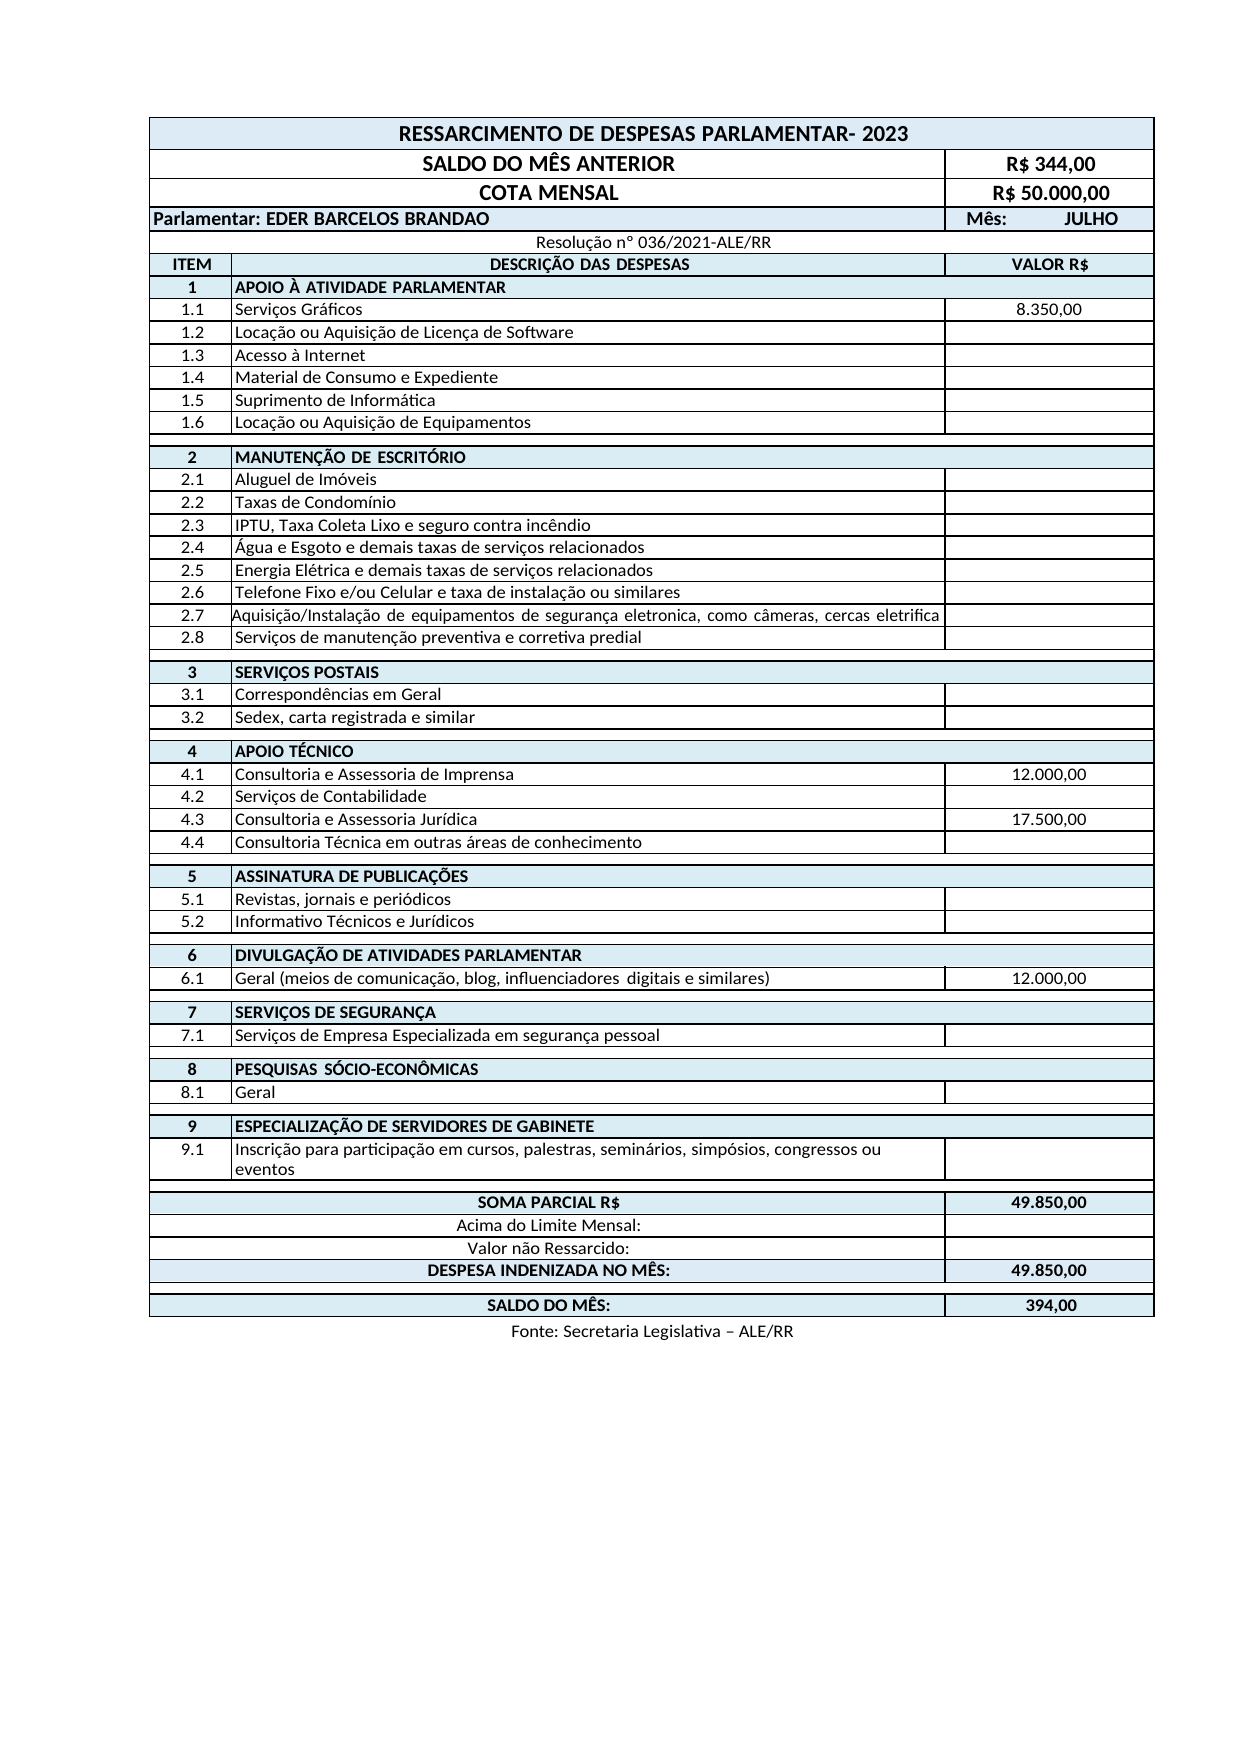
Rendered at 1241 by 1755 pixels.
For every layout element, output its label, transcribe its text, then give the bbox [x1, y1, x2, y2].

table_cell [946, 537, 1153, 558]
table_cell [150, 991, 1153, 1001]
table_cell Resolução nº 036/2021-ALE/RR [150, 232, 1153, 252]
table_cell 49.850,00 [946, 1193, 1153, 1213]
table_cell Material de Consumo e Expediente [232, 367, 944, 388]
table_cell 2.5 [150, 560, 231, 581]
table_cell Geral [232, 1082, 944, 1103]
table_cell 1.2 [150, 322, 231, 343]
table_cell ESPECIALIZAÇÃO DE SERVIDORES DE GABINETE [232, 1116, 1153, 1137]
table_cell DESCRIÇÃO DAS DESPESAS [232, 254, 944, 275]
table_cell Água e Esgoto e demais taxas de serviços relacionados [232, 537, 944, 558]
table_cell SERVIÇOS DE SEGURANÇA [232, 1002, 1153, 1023]
table_cell 1.4 [150, 367, 231, 388]
table_cell 8.1 [150, 1082, 231, 1103]
table_cell [946, 832, 1153, 853]
table_cell 2.6 [150, 582, 231, 603]
table_cell APOIO À ATIVIDADE PARLAMENTAR [232, 277, 1153, 298]
table_cell [946, 390, 1153, 411]
table_cell 1.1 [150, 299, 231, 320]
table_cell Consultoria Técnica em outras áreas de conhecimento [232, 832, 944, 853]
table_cell 2.1 [150, 469, 231, 490]
table_cell 2.4 [150, 537, 231, 558]
table_cell DESPESA INDENIZADA NO MÊS: [150, 1260, 944, 1281]
table_cell 5.1 [150, 888, 231, 909]
table_cell 2 [150, 447, 231, 468]
table_cell 9.1 [150, 1139, 231, 1179]
table_cell 4.1 [150, 764, 231, 785]
table_cell 9 [150, 1116, 231, 1137]
table_cell 8.350,00 [946, 299, 1153, 320]
table_cell [946, 1238, 1153, 1259]
table_cell [946, 322, 1153, 343]
table_cell Serviços de manutenção preventiva e corretiva predial [232, 627, 944, 648]
table_cell 4.4 [150, 832, 231, 853]
table_cell 2.7 [150, 605, 231, 626]
table_cell [946, 582, 1153, 603]
table_cell Inscrição para participação em cursos, palestras, seminários, simpósios, congressos ou eventos [232, 1139, 944, 1179]
table_cell Locação ou Aquisição de Equipamentos [232, 412, 944, 433]
table_cell 4.2 [150, 786, 231, 807]
table_cell [946, 684, 1153, 705]
text Fonte: Secretaria Legislativa – ALE/RR [510, 1320, 794, 1342]
table_cell [946, 1025, 1153, 1046]
table_cell 12.000,00 [946, 764, 1153, 785]
table_cell Valor não Ressarcido: [150, 1238, 944, 1259]
table_cell 1.5 [150, 390, 231, 411]
table_cell Taxas de Condomínio [232, 492, 944, 513]
table_cell [150, 1283, 1153, 1293]
table_cell 5.2 [150, 911, 231, 932]
table_cell IPTU, Taxa Coleta Lixo e seguro contra incêndio [232, 515, 944, 535]
table_cell 2.3 [150, 515, 231, 535]
table_cell SALDO DO MÊS ANTERIOR [150, 150, 944, 177]
table_cell VALOR R$ [946, 254, 1153, 275]
table_cell 1.6 [150, 412, 231, 433]
table_cell 6 [150, 945, 231, 966]
table_cell 6.1 [150, 968, 231, 989]
table_cell [946, 911, 1153, 932]
table_cell [150, 1047, 1153, 1057]
table_cell Consultoria e Assessoria Jurídica [232, 809, 944, 830]
table_cell [946, 888, 1153, 909]
table_cell Correspondências em Geral [232, 684, 944, 705]
table_cell Acesso à Internet [232, 345, 944, 366]
table_cell Consultoria e Assessoria de Imprensa [232, 764, 944, 785]
table_cell [946, 1215, 1153, 1236]
table_cell Sedex, carta registrada e similar [232, 707, 944, 728]
table_cell [150, 1104, 1153, 1114]
table_cell [946, 345, 1153, 366]
table_cell Serviços de Contabilidade [232, 786, 944, 807]
table_cell 1.3 [150, 345, 231, 366]
table_cell 17.500,00 [946, 809, 1153, 830]
table_cell [946, 627, 1153, 648]
table_cell [946, 367, 1153, 388]
table_cell Serviços Gráficos [232, 299, 944, 320]
table_header RESSARCIMENTO DE DESPESAS PARLAMENTAR- 2023 [150, 118, 1153, 149]
table_cell [946, 492, 1153, 513]
table_cell Geral (meios de comunicação, blog, influenciadores digitais e similares) [232, 968, 944, 989]
table_cell [150, 650, 1153, 660]
table_cell PESQUISAS SÓCIO-ECONÔMICAS [232, 1059, 1153, 1080]
table_cell Parlamentar: EDER BARCELOS BRANDAO [150, 208, 944, 230]
table_cell [150, 730, 1153, 739]
table_cell [946, 605, 1153, 626]
table_cell [946, 469, 1153, 490]
table_cell Revistas, jornais e periódicos [232, 888, 944, 909]
table_cell DIVULGAÇÃO DE ATIVIDADES PARLAMENTAR [232, 945, 1153, 966]
table_cell Serviços de Empresa Especializada em segurança pessoal [232, 1025, 944, 1046]
table_cell Suprimento de Informática [232, 390, 944, 411]
table_cell [946, 1139, 1153, 1179]
table_cell COTA MENSAL [150, 179, 944, 206]
table_cell 3.2 [150, 707, 231, 728]
table_cell [946, 560, 1153, 581]
table_cell 49.850,00 [946, 1260, 1153, 1281]
table_cell [946, 707, 1153, 728]
table_cell 1 [150, 277, 231, 298]
table_cell R$ 50.000,00 [946, 179, 1153, 206]
table_cell ITEM [150, 254, 231, 275]
table_cell SOMA PARCIAL R$ [150, 1193, 944, 1213]
table_cell [150, 435, 1153, 445]
table_cell APOIO TÉCNICO [232, 741, 1153, 762]
table_cell 394,00 [946, 1295, 1153, 1316]
table_cell [946, 515, 1153, 535]
table_cell Aluguel de Imóveis [232, 469, 944, 490]
table_cell Informativo Técnicos e Jurídicos [232, 911, 944, 932]
table_cell Aquisição/Instalação de equipamentos de segurança eletronica, como câmeras, cercas eletrifica [232, 605, 944, 626]
table_cell MANUTENÇÃO DE ESCRITÓRIO [232, 447, 1153, 468]
table_cell 4 [150, 741, 231, 762]
table_cell 5 [150, 866, 231, 887]
table_cell [946, 412, 1153, 433]
table_cell Acima do Limite Mensal: [150, 1215, 944, 1236]
table_cell 2.2 [150, 492, 231, 513]
table_cell [150, 934, 1153, 944]
table_cell Mês: JULHO [946, 208, 1153, 230]
table_cell R$ 344,00 [946, 150, 1153, 177]
table_cell 7.1 [150, 1025, 231, 1046]
table_cell [946, 786, 1153, 807]
table_cell Telefone Fixo e/ou Celular e taxa de instalação ou similares [232, 582, 944, 603]
table_cell 7 [150, 1002, 231, 1023]
table_cell Energia Elétrica e demais taxas de serviços relacionados [232, 560, 944, 581]
table_cell [150, 1181, 1153, 1191]
table_cell 4.3 [150, 809, 231, 830]
table_cell 12.000,00 [946, 968, 1153, 989]
table_cell [946, 1082, 1153, 1103]
table_cell 8 [150, 1059, 231, 1080]
table_cell 2.8 [150, 627, 231, 648]
table_cell 3 [150, 662, 231, 683]
table_cell SERVIÇOS POSTAIS [232, 662, 1153, 683]
table_cell [150, 854, 1153, 864]
table_cell Locação ou Aquisição de Licença de Software [232, 322, 944, 343]
table_cell 3.1 [150, 684, 231, 705]
table_cell SALDO DO MÊS: [150, 1295, 944, 1316]
table_cell ASSINATURA DE PUBLICAÇÕES [232, 866, 1153, 887]
